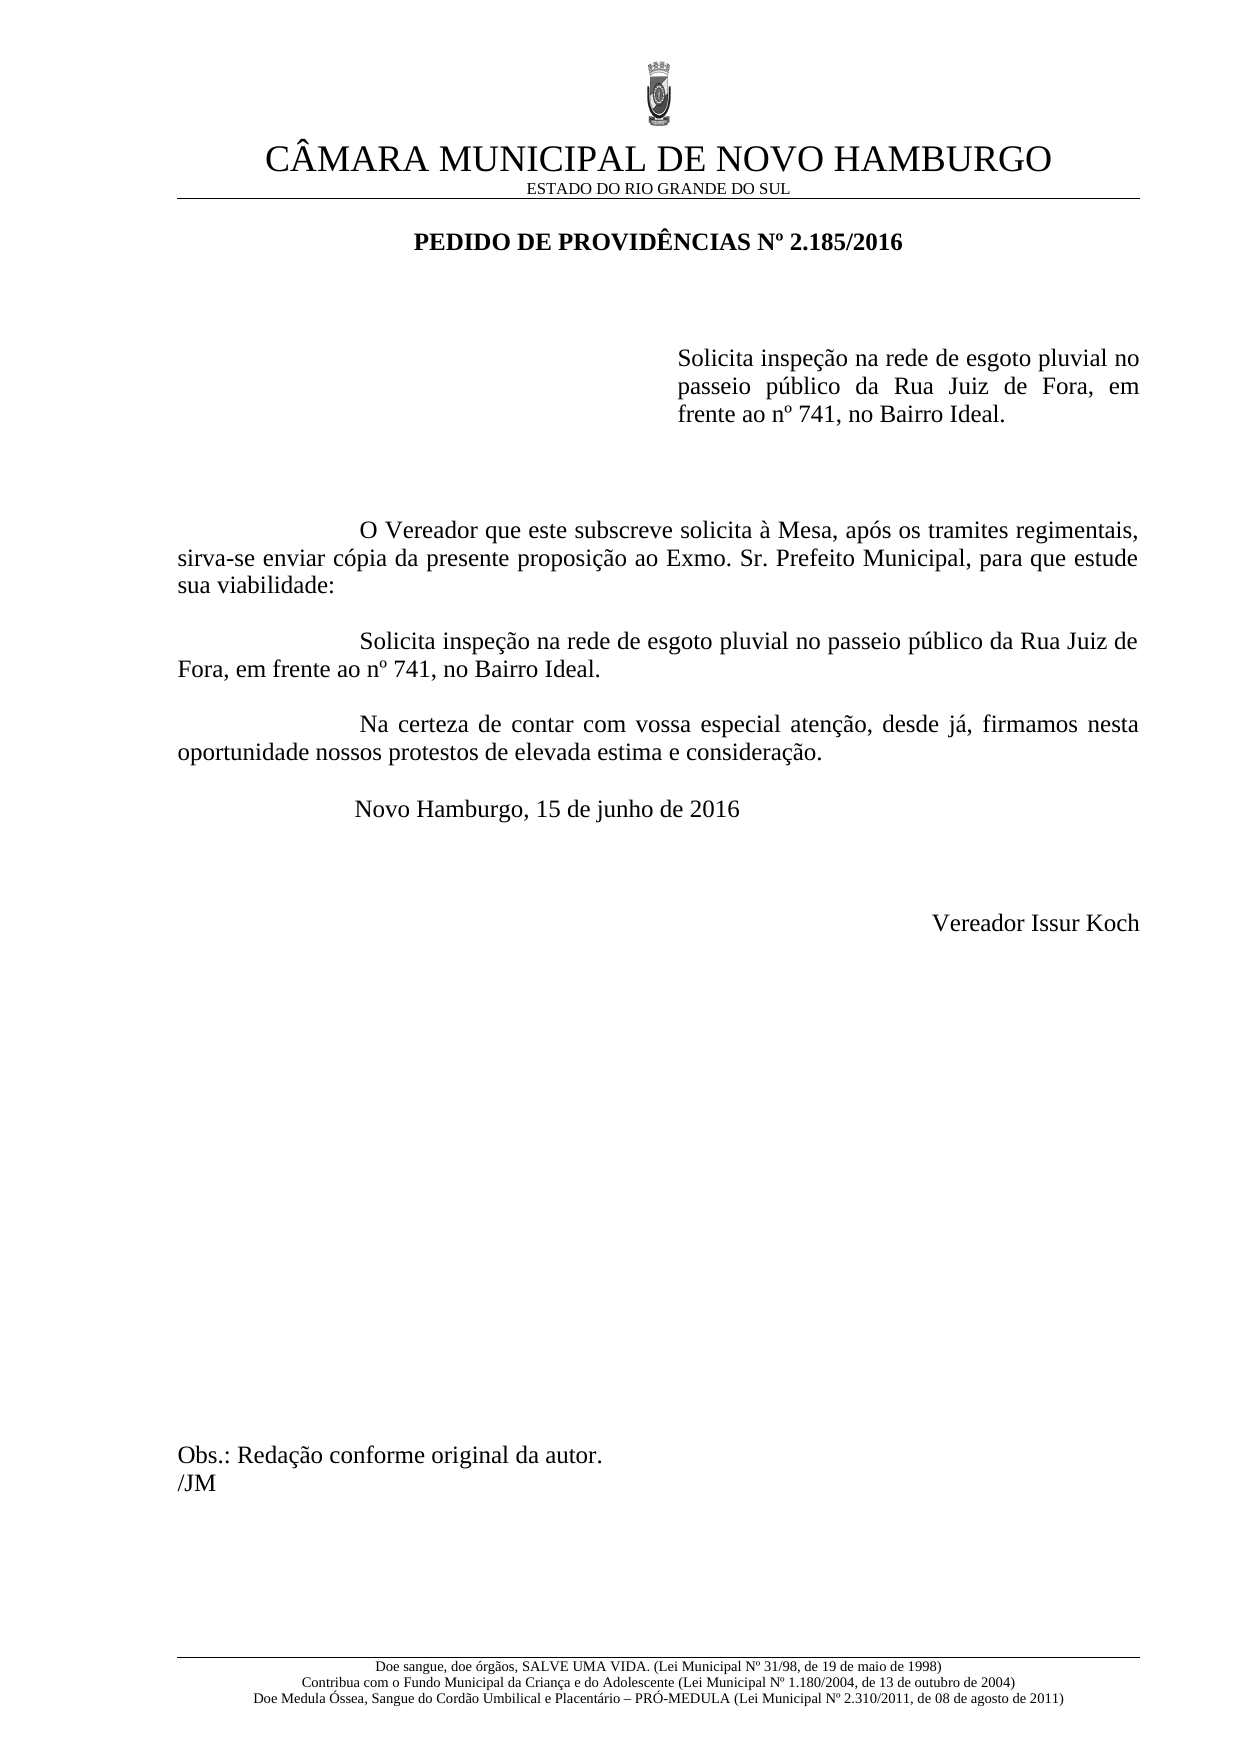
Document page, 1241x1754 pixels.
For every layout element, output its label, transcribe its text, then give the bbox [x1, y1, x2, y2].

text Vereador Issur Koch [177, 909, 1140, 937]
text Na certeza de contar com vossa especial atenção, desde já, firmamos nesta oportunidade nossos protestos de elevada estima e consideração. [177, 710, 1140, 766]
text /JM [177, 1469, 1140, 1497]
text Solicita inspeção na rede de esgoto pluvial no passeio público da Rua Juiz de Fora, em frente ao nº 741, no Bairro Ideal. [677, 344, 1140, 428]
text Solicita inspeção na rede de esgoto pluvial no passeio público da Rua Juiz de Fora, em frente ao nº 741, no Bairro Ideal. [177, 627, 1140, 682]
text Obs.: Redação conforme original da autor. [177, 1441, 1140, 1469]
text Novo Hamburgo, 15 de junho de 2016 [177, 795, 1140, 823]
text PEDIDO DE PROVIDÊNCIAS Nº 2.185/2016 [177, 228, 1140, 256]
text O Vereador que este subscreve solicita à Mesa, após os tramites regimentais, sirva-se enviar cópia da presente proposição ao Exmo. Sr. Prefeito Municipal, para que estude sua viabilidade: [177, 516, 1140, 599]
